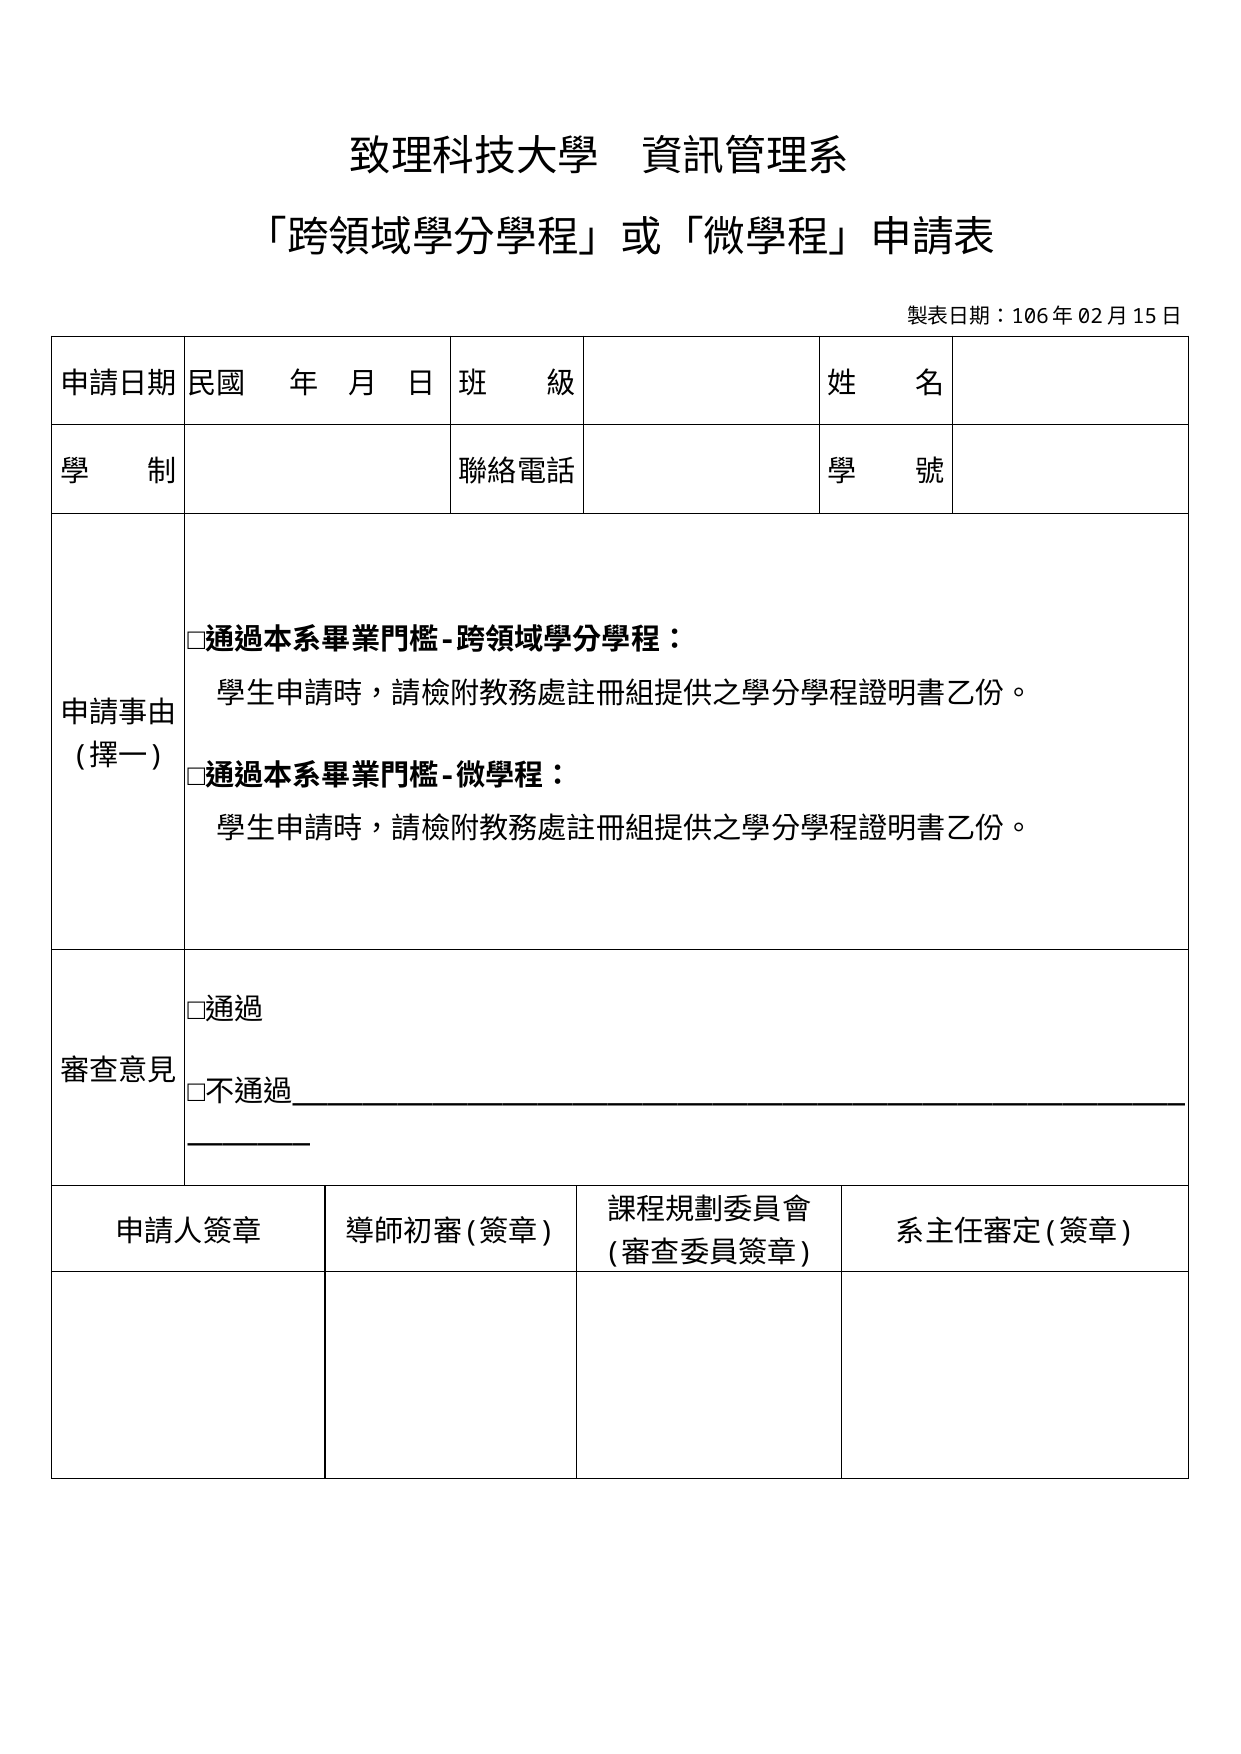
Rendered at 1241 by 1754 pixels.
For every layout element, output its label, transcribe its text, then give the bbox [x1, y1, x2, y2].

table_header 班 級 [451, 337, 583, 424]
table_cell □通過 □不通過__________________________________________________________ [185, 950, 1188, 1185]
table_cell 審查意見 [52, 950, 184, 1185]
table_header [584, 337, 819, 424]
table_cell [584, 425, 819, 513]
table_cell 申請人簽章 [52, 1186, 324, 1271]
table_cell [326, 1272, 576, 1477]
table_cell 課程規劃委員會 (審查委員簽章) [577, 1186, 841, 1271]
table_cell [52, 1272, 324, 1477]
table_cell [577, 1272, 841, 1477]
table_header [953, 337, 1188, 424]
table_header 民國 年 月 日 [185, 337, 450, 424]
table_cell □通過本系畢業門檻-跨領域學分學程： 學生申請時，請檢附教務處註冊組提供之學分學程證明書乙份。 □通過本系畢業門檻-微學程： 學生申請時，請檢附教務處註冊組提供之學分學程證明書乙份。 [185, 514, 1188, 949]
table_cell 導師初審(簽章) [326, 1186, 576, 1271]
table_cell 申請事由 (擇一) [52, 514, 184, 949]
table_cell 系主任審定(簽章) [842, 1186, 1188, 1271]
table_cell [842, 1272, 1188, 1477]
table_cell [185, 425, 450, 513]
table_header 致理科技大學 資訊管理系 「跨領域學分學程」或「微學程」申請表 製表日期：106年02月15日 [59, 111, 1182, 336]
table_header 申請日期 [52, 337, 184, 424]
table_cell [953, 425, 1188, 513]
table_cell 學 制 [52, 425, 184, 513]
table_cell 聯絡電話 [451, 425, 583, 513]
table_cell 學 號 [820, 425, 952, 513]
table_header 姓 名 [820, 337, 952, 424]
